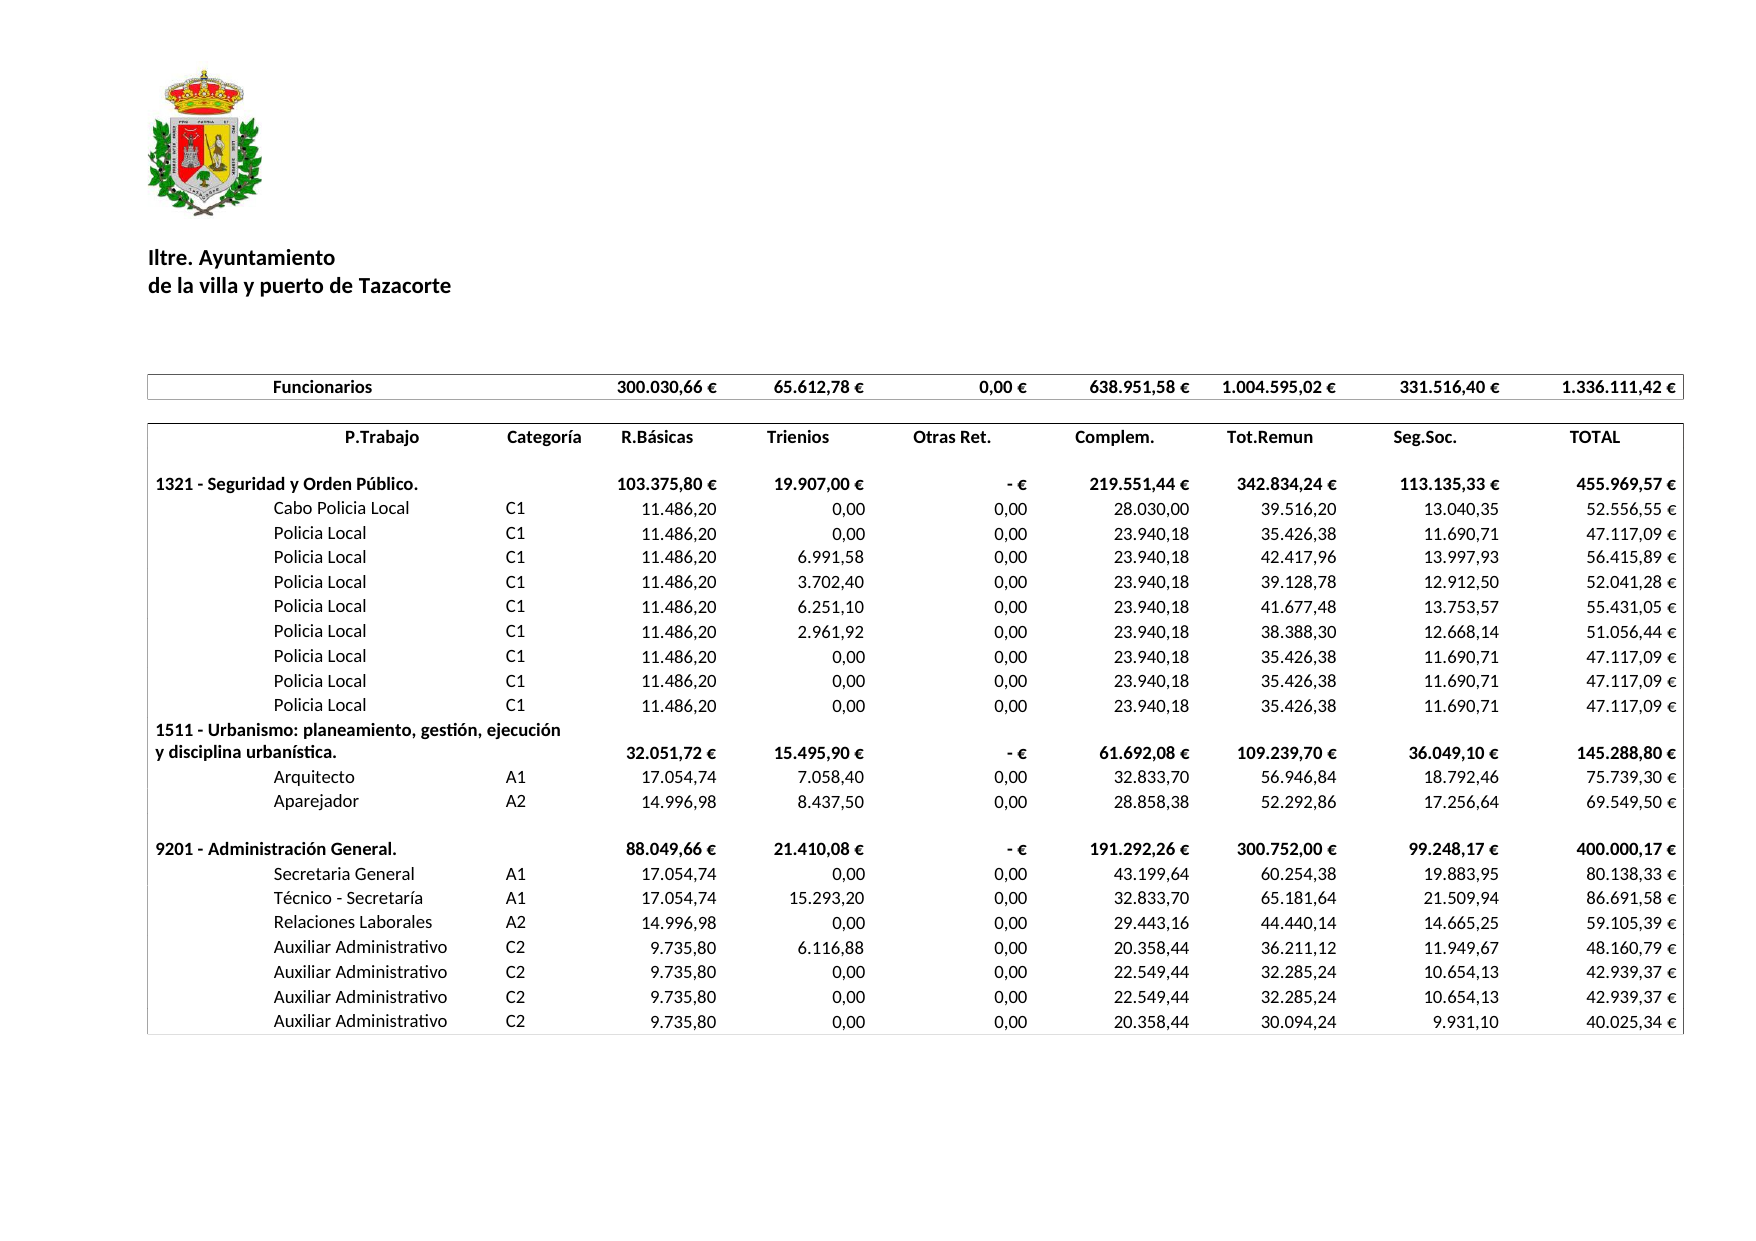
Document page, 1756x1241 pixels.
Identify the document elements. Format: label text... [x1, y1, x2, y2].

text C1 [506, 693, 591, 716]
text 32.833,70 [1113, 886, 1196, 909]
text Auxiliar Administrativo [274, 1009, 498, 1032]
text 52.556,55 € [1586, 497, 1683, 520]
text 23.940,18 [1113, 620, 1196, 643]
text Auxiliar Administrativo [274, 935, 498, 958]
text 0,00 [724, 911, 865, 934]
text 52.292,86 [1261, 790, 1343, 813]
text 342.834,24 € [1237, 472, 1343, 495]
text Policia Local [274, 644, 498, 667]
text 3.702,40 [797, 571, 871, 593]
text 8.437,50 [797, 790, 871, 813]
text C1 [506, 669, 591, 692]
text 47.117,09 € [1586, 522, 1683, 545]
text 11.486,20 [641, 571, 724, 593]
text 0,00 [871, 522, 1027, 545]
text 11.486,20 [641, 669, 724, 692]
text 23.940,18 [1113, 522, 1196, 545]
text C1 [506, 545, 591, 568]
text 11.690,71 [1423, 522, 1506, 545]
text Auxiliar Administrativo [274, 960, 498, 983]
text 11.486,20 [641, 497, 724, 520]
text 331.516,40 € [1399, 375, 1506, 398]
text C2 [506, 985, 591, 1008]
text Complem. [1075, 425, 1196, 448]
text 0,00 [724, 669, 865, 692]
text 28.030,00 [1113, 497, 1196, 520]
text 32.833,70 [1113, 766, 1196, 788]
text 13.997,93 [1423, 546, 1506, 569]
text 11.486,20 [641, 546, 724, 569]
text 23.940,18 [1113, 694, 1196, 717]
text 13.040,35 [1423, 497, 1506, 520]
text 0,00 [871, 669, 1027, 692]
text C1 [506, 619, 591, 642]
text 0,00 [871, 961, 1027, 984]
text 15.293,20 [788, 886, 871, 909]
text 14.665,25 [1423, 911, 1506, 934]
text 0,00 [724, 986, 865, 1008]
text de la villa y puerto de Tazacorte [148, 271, 453, 299]
text 300.752,00 € [1237, 838, 1343, 861]
text 38.388,30 [1261, 620, 1343, 643]
text 9201 - Administración General. [155, 838, 591, 861]
text 17.256,64 [1423, 790, 1506, 813]
text 0,00 [871, 546, 1027, 569]
text 69.549,50 € [1586, 790, 1683, 813]
text Funcionarios [271, 375, 374, 398]
text C1 [506, 644, 591, 667]
text 44.440,14 [1261, 911, 1343, 934]
text 0,00 [871, 911, 1027, 934]
text 1511 - Urbanismo: planeamiento, gestión, ejecución y disciplina urbanística. [155, 719, 574, 763]
text 23.940,18 [1113, 669, 1196, 692]
text 0,00 [871, 790, 1027, 813]
text Auxiliar Administrativo [274, 985, 498, 1008]
text 0,00 [871, 886, 1027, 909]
text Policia Local [274, 545, 498, 568]
text 35.426,38 [1261, 669, 1343, 692]
text 9.735,80 [650, 1010, 724, 1033]
text 11.486,20 [641, 645, 724, 668]
text A1 [506, 886, 591, 909]
text Seg.Soc. [1393, 425, 1506, 448]
text 0,00 [871, 595, 1027, 618]
text C2 [506, 935, 591, 958]
text 42.417,96 [1261, 546, 1343, 569]
text 0,00 [871, 766, 1027, 788]
text 0,00 [871, 571, 1027, 593]
text Tot.Remun [1227, 425, 1343, 448]
text 11.690,71 [1423, 694, 1506, 717]
text 1321 - Seguridad y Orden Público. [155, 472, 591, 495]
text A1 [506, 862, 591, 884]
text 65.181,64 [1261, 886, 1343, 909]
text 14.996,98 [641, 911, 724, 934]
text Relaciones Laborales [274, 910, 498, 933]
text 0,00 [871, 645, 1027, 668]
text - € [871, 472, 1026, 495]
text 59.105,39 € [1586, 911, 1683, 934]
text 109.239,70 € [1237, 741, 1343, 764]
text 23.940,18 [1113, 546, 1196, 569]
text C1 [506, 570, 591, 593]
text 47.117,09 € [1586, 645, 1683, 668]
text 21.410,08 € [773, 838, 871, 861]
text C2 [506, 1009, 591, 1032]
text 15.495,90 € [773, 741, 871, 764]
text 42.939,37 € [1586, 961, 1683, 984]
text Policia Local [274, 570, 498, 593]
text Iltre. Ayuntamiento [148, 245, 453, 271]
text 17.054,74 [641, 886, 724, 909]
text Policia Local [274, 619, 498, 642]
text 0,00 [871, 1010, 1027, 1033]
text 20.358,44 [1113, 936, 1196, 959]
text 39.128,78 [1261, 571, 1343, 593]
text 60.254,38 [1261, 862, 1343, 885]
text 19.907,00 € [773, 472, 871, 495]
text 9.735,80 [650, 986, 724, 1008]
text 219.551,44 € [1089, 472, 1196, 495]
text 11.486,20 [641, 595, 724, 618]
text R.Básicas [621, 425, 724, 448]
text 10.654,13 [1423, 961, 1506, 984]
text 6.251,10 [797, 595, 871, 618]
text 0,00 [871, 620, 1027, 643]
text 88.049,66 € [626, 838, 724, 861]
text Policia Local [274, 693, 498, 716]
text Aparejador [274, 790, 498, 813]
text Categoría [507, 425, 591, 448]
text 41.677,48 [1261, 595, 1343, 618]
text 113.135,33 € [1399, 472, 1506, 495]
text 7.058,40 [797, 766, 871, 788]
text 0,00 [871, 986, 1027, 1008]
text A1 [506, 765, 591, 788]
text 18.792,46 [1423, 766, 1506, 788]
text 35.426,38 [1261, 694, 1343, 717]
text Otras Ret. [913, 425, 1033, 448]
text 6.116,88 [797, 936, 871, 959]
text 23.940,18 [1113, 595, 1196, 618]
text 1.004.595,02 € [1222, 375, 1343, 398]
text 42.939,37 € [1586, 986, 1683, 1008]
text 11.690,71 [1423, 669, 1506, 692]
text 0,00 [871, 936, 1027, 959]
text 86.691,58 € [1586, 886, 1683, 909]
text 14.996,98 [641, 790, 724, 813]
text C1 [506, 521, 591, 544]
text P.Trabajo [343, 425, 421, 448]
text 47.117,09 € [1586, 669, 1683, 692]
text 11.949,67 [1423, 936, 1506, 959]
text 12.912,50 [1423, 571, 1506, 593]
text 145.288,80 € [1576, 741, 1683, 764]
text 191.292,26 € [1089, 838, 1196, 861]
text 36.049,10 € [1408, 741, 1506, 764]
text 1.336.111,42 € [1561, 375, 1683, 398]
text Policia Local [274, 594, 498, 617]
text 65.612,78 € [773, 375, 871, 398]
text 12.668,14 [1423, 620, 1506, 643]
text 9.735,80 [650, 936, 724, 959]
text Policia Local [274, 521, 498, 544]
text 20.358,44 [1113, 1010, 1196, 1033]
text 9.931,10 [1432, 1010, 1506, 1033]
text 29.443,16 [1113, 911, 1196, 934]
text 0,00 [724, 645, 865, 668]
text 75.739,30 € [1586, 766, 1683, 788]
text 39.516,20 [1261, 497, 1343, 520]
text C2 [506, 960, 591, 983]
text 36.211,12 [1261, 936, 1343, 959]
text 9.735,80 [650, 961, 724, 984]
text Técnico - Secretaría [274, 886, 498, 909]
text C1 [506, 594, 591, 617]
text 0,00 [871, 694, 1027, 717]
text 11.486,20 [641, 522, 724, 545]
text Cabo Policia Local [274, 496, 498, 519]
text 19.883,95 [1423, 862, 1506, 885]
text 13.753,57 [1423, 595, 1506, 618]
text 55.431,05 € [1586, 595, 1683, 618]
text 638.951,58 € [1089, 375, 1196, 398]
text 17.054,74 [641, 862, 724, 885]
text 11.690,71 [1423, 645, 1506, 668]
text 0,00 [724, 522, 865, 545]
text 103.375,80 € [617, 472, 724, 495]
text Trienios [767, 425, 871, 448]
text A2 [506, 790, 591, 813]
text 43.199,64 [1113, 862, 1196, 885]
text 23.940,18 [1113, 571, 1196, 593]
text 32.051,72 € [626, 741, 724, 764]
text 400.000,17 € [1576, 838, 1683, 861]
text A2 [506, 910, 591, 933]
text 61.692,08 € [1099, 741, 1196, 764]
text 28.858,38 [1113, 790, 1196, 813]
text 0,00 [724, 1010, 865, 1033]
text - € [871, 838, 1026, 861]
text 35.426,38 [1261, 645, 1343, 668]
text 0,00 [724, 694, 865, 717]
text 6.991,58 [797, 546, 871, 569]
text Policia Local [274, 669, 498, 692]
text 2.961,92 [797, 620, 871, 643]
text 300.030,66 € [617, 375, 724, 398]
text 51.056,44 € [1586, 620, 1683, 643]
text 10.654,13 [1423, 986, 1506, 1008]
text Secretaria General [274, 862, 498, 884]
text 32.285,24 [1261, 986, 1343, 1008]
text 32.285,24 [1261, 961, 1343, 984]
text TOTAL [1567, 425, 1622, 448]
text 0,00 [871, 497, 1027, 520]
text 0,00 [724, 862, 865, 885]
text 80.138,33 € [1586, 862, 1683, 885]
text 22.549,44 [1113, 961, 1196, 984]
text 40.025,34 € [1586, 1010, 1683, 1033]
text 99.248,17 € [1408, 838, 1506, 861]
text C1 [506, 496, 591, 519]
text 56.946,84 [1261, 766, 1343, 788]
text 0,00 € [979, 375, 1033, 398]
text 0,00 [871, 862, 1027, 885]
text 48.160,79 € [1586, 936, 1683, 959]
text 21.509,94 [1423, 886, 1506, 909]
text 56.415,89 € [1586, 546, 1683, 569]
text 0,00 [724, 497, 865, 520]
text 17.054,74 [641, 766, 724, 788]
text 47.117,09 € [1586, 694, 1683, 717]
text 11.486,20 [641, 620, 724, 643]
text 23.940,18 [1113, 645, 1196, 668]
text 22.549,44 [1113, 986, 1196, 1008]
text 455.969,57 € [1576, 472, 1683, 495]
text 30.094,24 [1261, 1010, 1343, 1033]
text 52.041,28 € [1586, 571, 1683, 593]
text 0,00 [724, 961, 865, 984]
text Arquitecto [274, 765, 498, 788]
text 11.486,20 [641, 694, 724, 717]
text 35.426,38 [1261, 522, 1343, 545]
text - € [871, 741, 1026, 764]
